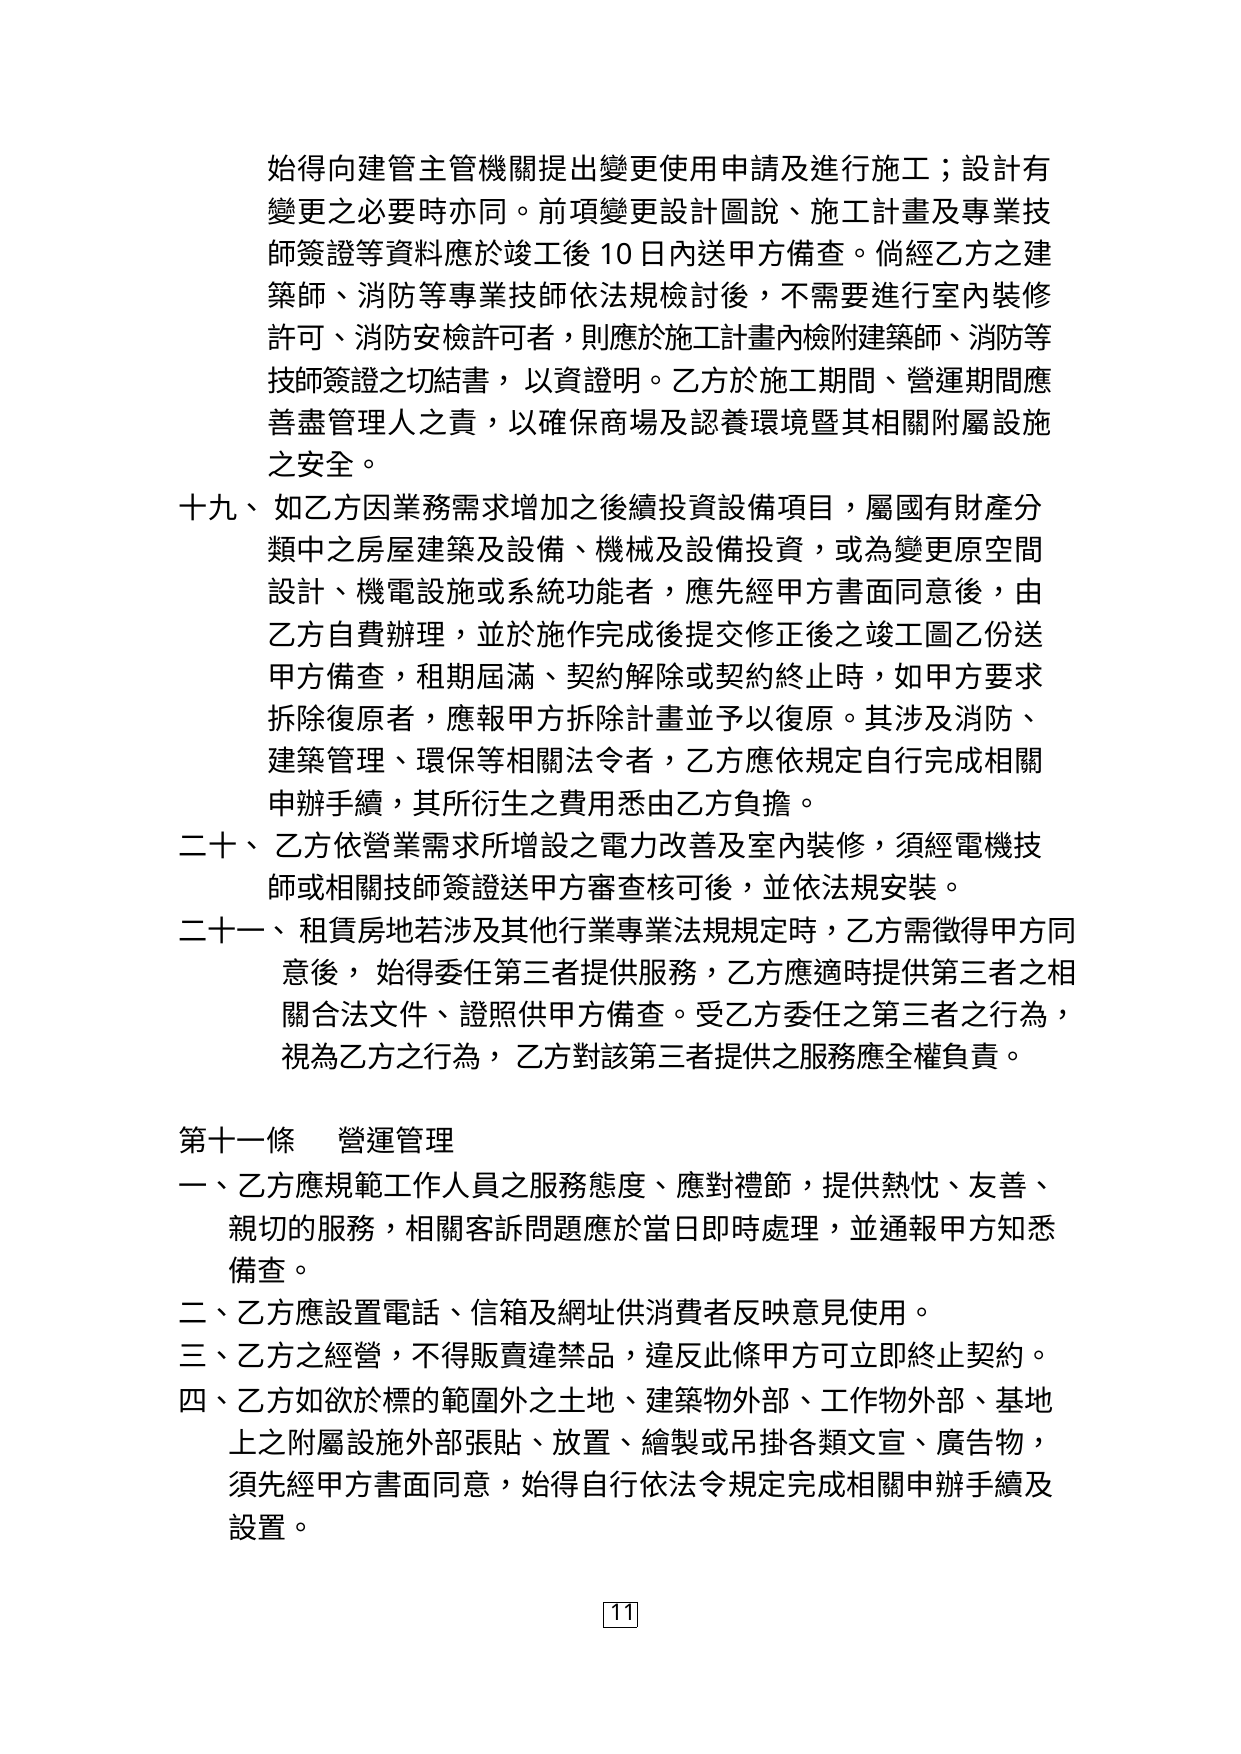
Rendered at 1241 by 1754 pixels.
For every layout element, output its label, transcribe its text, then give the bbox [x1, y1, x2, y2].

text 三、乙方之經營，不得販賣違禁品，違反此條甲方可立即終止契約。 [178, 1332, 1161, 1374]
text 二十一、 租賃房地若涉及其他行業專業法規規定時，乙方需徵得甲方同意後， 始得委任第三者提供服務，乙方應適時提供第三者之相關合法文件、證照供甲方備查。受乙方委任之第三者之行為，視為乙方之行為， 乙方對該第三者提供之服務應全權負責。 [178, 907, 1078, 1076]
text 十九、 如乙方因業務需求增加之後續投資設備項目，屬國有財產分類中之房屋建築及設備、機械及設備投資，或為變更原空間設計、機電設施或系統功能者，應先經甲方書面同意後，由乙方自費辦理，並於施作完成後提交修正後之竣工圖乙份送甲方備查，租期屆滿、契約解除或契約終止時，如甲方要求拆除復原者，應報甲方拆除計畫並予以復原。其涉及消防、建築管理、環保等相關法令者，乙方應依規定自行完成相關申辦手續，其所衍生之費用悉由乙方負擔。 [178, 484, 1045, 823]
text 一、乙方應規範工作人員之服務態度、應對禮節，提供熱忱、友善、親切的服務，相關客訴問題應於當日即時處理，並通報甲方知悉備查。 [178, 1163, 1058, 1290]
text 十八、 設備之使用、場地之裝潢及管理，應符合建築法、室內裝修法、環保及消防等相關規定，使用耐火材料施作；有關土建、電氣、瓦斯、給排水、消防、空調等部分，應由專業建築師、電機技師、消防技師等簽證，且隨時檢查。若因違法導致災害發生，則一切財產、建物之損失與修復，人員之傷害賠償，概由乙方自行負責（含災害現場及周邊被波及之處所）。履約期間，經被舉發具違規事實者，乙方應負擔相關責任暨罰款。如因實際需要進行裝修或設備增置重大工程，應將設施變更使用之設計圖說、施工計畫、施工規範，送甲方審查後，始得向建管主管機關提出變更使用申請及進行施工；設計有變更之必要時亦同。前項變更設計圖說、施工計畫及專業技師簽證等資料應於竣工後10日內送甲方備查。倘經乙方之建築師、消防等專業技師依法規檢討後，不需要進行室內裝修許可、消防安檢許可者，則應於施工計畫內檢附建築師、消防等技師簽證之切結書， 以資證明。乙方於施工期間、營運期間應善盡管理人之責，以確保商場及認養環境暨其相關附屬設施之安全。 [178, 146, 1053, 484]
text 四、乙方如欲於標的範圍外之土地、建築物外部、工作物外部、基地上之附屬設施外部張貼、放置、繪製或吊掛各類文宣、廣告物，須先經甲方書面同意，始得自行依法令規定完成相關申辦手續及設置。 [178, 1377, 1053, 1546]
text 第十一條 營運管理 [178, 1118, 1161, 1160]
text 二、乙方應設置電話、信箱及網址供消費者反映意見使用。 [178, 1290, 1161, 1332]
text 二十、 乙方依營業需求所增設之電力改善及室內裝修，須經電機技師或相關技師簽證送甲方審查核可後，並依法規安裝。 [178, 823, 1045, 907]
